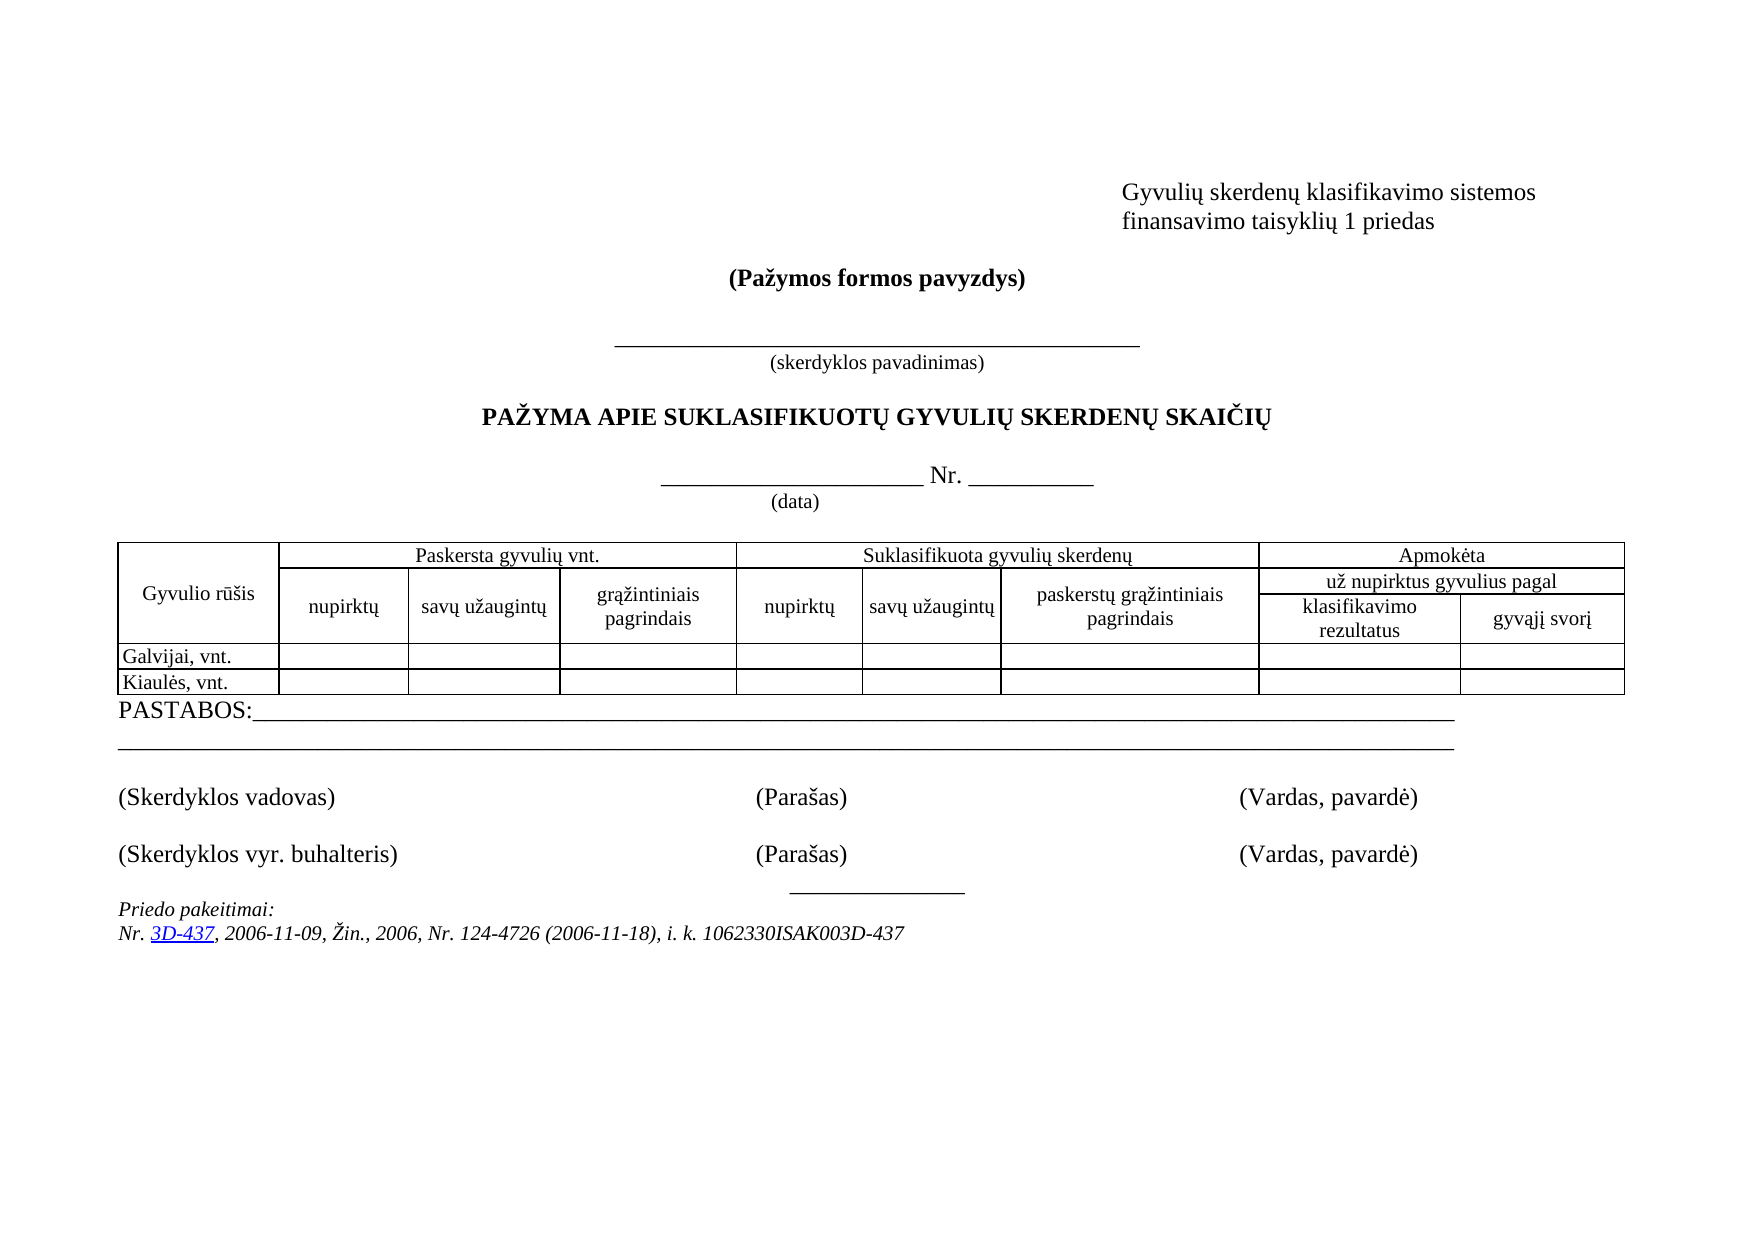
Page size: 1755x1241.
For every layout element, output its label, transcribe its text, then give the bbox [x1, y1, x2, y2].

table_cell savų užaugintų [863, 569, 1000, 642]
table_cell [737, 670, 862, 694]
text (Pažymos formos pavyzdys) [118, 263, 1636, 292]
text Priedo pakeitimai: [118, 897, 1636, 921]
table_cell paskerstų grąžintiniais pagrindais [1002, 569, 1258, 642]
text (data) [118, 489, 1636, 513]
text (Skerdyklos vyr. buhalteris) (Parašas) (Vardas, pavardė) [118, 839, 1636, 868]
table_cell [1260, 644, 1460, 668]
table_cell [1002, 670, 1258, 694]
table_cell [1461, 670, 1624, 694]
table_cell nupirktų [737, 569, 862, 642]
text PAŽYMA APIE SUKLASIFIKUOTŲ GYVULIŲ SKERDENŲ SKAIČIŲ [118, 402, 1636, 431]
table_cell [1260, 670, 1460, 694]
table_header Paskersta gyvulių vnt. [280, 543, 736, 567]
table_cell [863, 644, 1000, 668]
text _____________________ Nr. __________ [118, 460, 1636, 489]
table_cell [1002, 644, 1258, 668]
table_cell [737, 644, 862, 668]
text Nr. 3D-437, 2006-11-09, Žin., 2006, Nr. 124-4726 (2006-11-18), i. k. 1062330ISAK003D-437 [118, 921, 1636, 945]
table_cell savų užaugintų [409, 569, 559, 642]
table_cell [409, 644, 559, 668]
table_cell [409, 670, 559, 694]
text ______________ [118, 868, 1636, 897]
table_cell [561, 644, 736, 668]
text finansavimo taisyklių 1 priedas [118, 206, 1636, 235]
table_cell nupirktų [280, 569, 408, 642]
text (Skerdyklos vadovas) (Parašas) (Vardas, pavardė) [118, 782, 1636, 810]
table_cell [561, 670, 736, 694]
table_cell gyvąjį svorį [1461, 595, 1624, 642]
text (skerdyklos pavadinimas) [118, 350, 1636, 374]
table_header Suklasifikuota gyvulių skerdenų [737, 543, 1258, 567]
text PASTABOS: [118, 695, 1636, 724]
table_cell už nupirktus gyvulius pagal [1260, 569, 1624, 593]
table_cell klasifikavimo rezultatus [1260, 595, 1460, 642]
table_cell [863, 670, 1000, 694]
text Gyvulių skerdenų klasifikavimo sistemos [118, 177, 1636, 206]
table_cell Galvijai, vnt. [119, 644, 278, 668]
table_cell grąžintiniais pagrindais [561, 569, 736, 642]
table_cell [280, 644, 408, 668]
table_header Apmokėta [1260, 543, 1624, 567]
text __________________________________________ [118, 321, 1636, 350]
table_header Gyvulio rūšis [119, 543, 278, 642]
table_cell [280, 670, 408, 694]
table_cell [1461, 644, 1624, 668]
table_cell Kiaulės, vnt. [119, 670, 278, 694]
